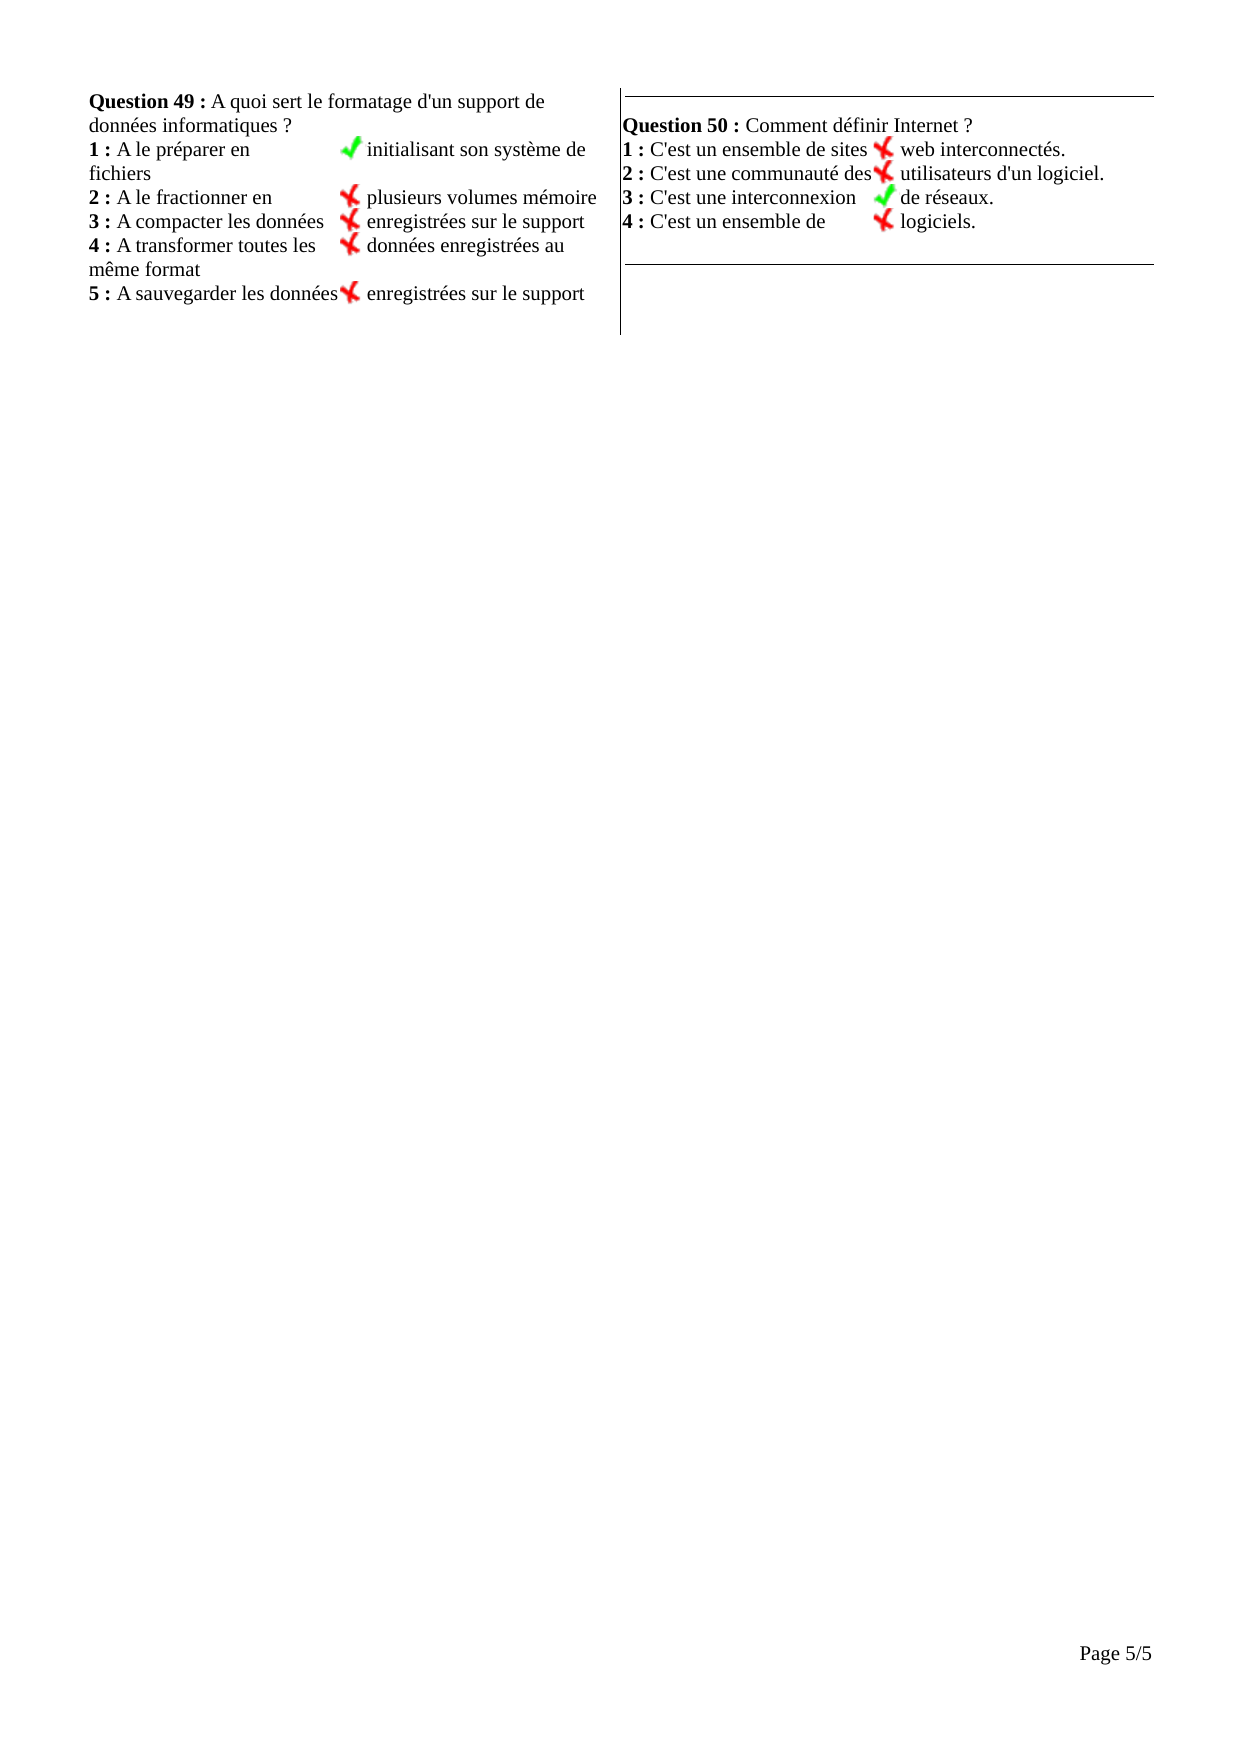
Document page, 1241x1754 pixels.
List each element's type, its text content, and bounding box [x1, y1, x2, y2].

text Question 49 : A quoi sert le formatage d'un support de données informatiques ? [88, 88, 618, 137]
picture [340, 184, 367, 260]
text Question 50 : Comment définir Internet ? [622, 113, 1152, 137]
text 3 : C'est une interconnexion [622, 185, 873, 209]
text 4 : A transformer toutes les données enregistrées au même format [88, 233, 618, 281]
text plusieurs volumes mémoire [367, 185, 618, 209]
text 2 : C'est une communauté des [622, 161, 873, 185]
text web interconnectés. [901, 137, 1152, 161]
text 4 : C'est un ensemble de [622, 209, 873, 233]
text de réseaux. [901, 185, 1152, 209]
text utilisateurs d'un logiciel. [901, 161, 1152, 185]
text 5 : A sauvegarder les données [88, 281, 340, 305]
picture [340, 136, 367, 164]
picture [340, 281, 367, 308]
text 2 : A le fractionner en [88, 185, 340, 209]
text 3 : A compacter les données [88, 209, 340, 233]
text 1 : C'est un ensemble de sites [622, 137, 873, 161]
text 1 : A le préparer en initialisant son système de fichiers [88, 137, 618, 185]
text enregistrées sur le support [367, 281, 618, 305]
picture [873, 136, 901, 236]
text logiciels. [901, 209, 1152, 233]
text enregistrées sur le support [367, 209, 618, 233]
